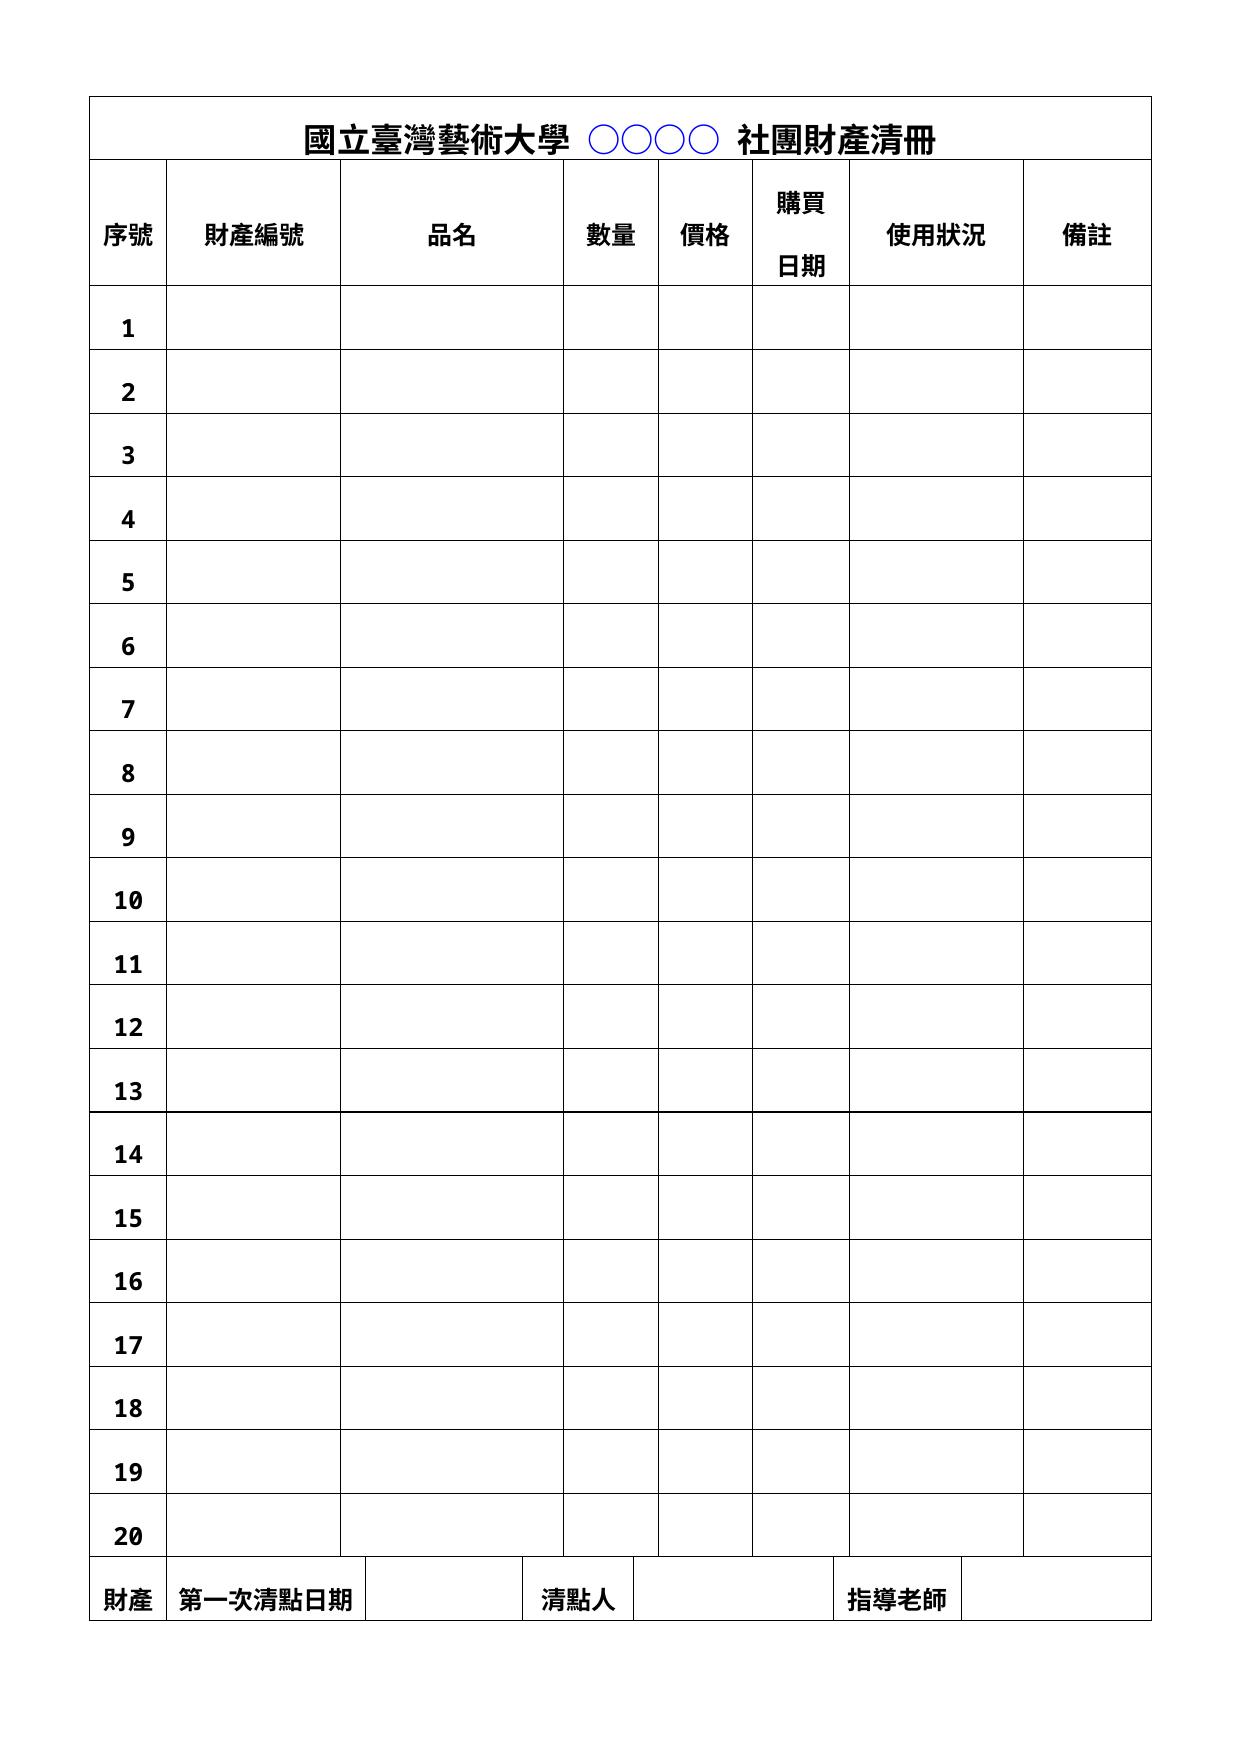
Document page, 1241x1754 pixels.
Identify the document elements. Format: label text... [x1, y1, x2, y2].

table_cell 價格 [659, 160, 752, 285]
table_cell [753, 1049, 849, 1111]
table_cell [850, 1303, 1023, 1366]
table_cell [753, 1113, 849, 1175]
table_cell [1024, 1367, 1151, 1429]
table_cell [850, 1176, 1023, 1238]
table_cell [341, 1240, 563, 1302]
table_cell [564, 1176, 658, 1238]
table_cell [753, 1430, 849, 1493]
table_cell 16 [90, 1240, 166, 1302]
table_cell [850, 604, 1023, 667]
table_cell [1024, 477, 1151, 539]
table_cell [850, 985, 1023, 1048]
table_cell [1024, 286, 1151, 349]
table_cell 20 [90, 1494, 166, 1556]
table_cell [850, 858, 1023, 921]
table_cell [564, 858, 658, 921]
table_cell [1024, 1049, 1151, 1111]
table_cell [850, 1049, 1023, 1111]
table_cell [1024, 414, 1151, 476]
table_cell [1024, 1176, 1151, 1238]
table_cell [1024, 350, 1151, 412]
table_cell [341, 731, 563, 794]
table_cell [564, 1494, 658, 1556]
table_cell 品名 [341, 160, 563, 285]
table_cell [1024, 1430, 1151, 1493]
table_header 國立臺灣藝術大學 ○○○○ 社團財產清冊 [90, 97, 1151, 159]
table_cell [167, 350, 340, 412]
table_cell [659, 795, 752, 857]
table_cell [167, 668, 340, 730]
table_cell [753, 1367, 849, 1429]
table_cell [659, 1430, 752, 1493]
table_cell 指導老師 [834, 1557, 961, 1620]
table_cell [564, 477, 658, 539]
table_cell [366, 1557, 522, 1620]
table_cell 5 [90, 541, 166, 603]
table_cell [341, 1494, 563, 1556]
table_cell [753, 795, 849, 857]
table_cell [850, 1367, 1023, 1429]
table_cell [564, 668, 658, 730]
table_cell [167, 477, 340, 539]
table_cell [564, 1303, 658, 1366]
table_cell [659, 985, 752, 1048]
table_cell [167, 1430, 340, 1493]
table_cell [753, 1494, 849, 1556]
table_cell [1024, 1494, 1151, 1556]
table_cell 清點人 [523, 1557, 633, 1620]
table_cell [659, 1367, 752, 1429]
table_cell [564, 1367, 658, 1429]
table_cell 財產 [90, 1557, 166, 1620]
table_cell 8 [90, 731, 166, 794]
table_cell [167, 1367, 340, 1429]
table_cell 6 [90, 604, 166, 667]
table_cell [1024, 731, 1151, 794]
table_cell [167, 1113, 340, 1175]
table_cell [753, 350, 849, 412]
table_cell [850, 350, 1023, 412]
table_cell [850, 477, 1023, 539]
table_cell [1024, 858, 1151, 921]
table_cell [659, 286, 752, 349]
table_cell 12 [90, 985, 166, 1048]
table_cell [1024, 1240, 1151, 1302]
table_cell [850, 541, 1023, 603]
table_cell [167, 922, 340, 984]
table_cell [753, 668, 849, 730]
table_cell [167, 1176, 340, 1238]
table_cell [167, 1049, 340, 1111]
table_cell [167, 985, 340, 1048]
table_cell [341, 350, 563, 412]
table_cell [1024, 795, 1151, 857]
table_cell [341, 1303, 563, 1366]
table_cell [341, 985, 563, 1048]
table_cell [341, 1367, 563, 1429]
table_cell 第一次清點日期 [167, 1557, 365, 1620]
table_cell [1024, 922, 1151, 984]
table_cell [659, 731, 752, 794]
table_cell [753, 1240, 849, 1302]
table_cell [564, 985, 658, 1048]
table_cell [659, 1494, 752, 1556]
table_cell [564, 795, 658, 857]
table_cell [659, 541, 752, 603]
table_cell [564, 286, 658, 349]
table_cell [167, 1303, 340, 1366]
table_cell [167, 1240, 340, 1302]
table_cell [1024, 1113, 1151, 1175]
table_cell [564, 414, 658, 476]
table_cell 17 [90, 1303, 166, 1366]
table_cell [659, 1113, 752, 1175]
table_cell [850, 668, 1023, 730]
table_cell [850, 731, 1023, 794]
table_cell [341, 922, 563, 984]
table_cell [753, 985, 849, 1048]
table_cell [341, 1049, 563, 1111]
table_cell [850, 286, 1023, 349]
table_cell [634, 1557, 833, 1620]
table_cell [341, 477, 563, 539]
table_cell [850, 1430, 1023, 1493]
table_cell [659, 1303, 752, 1366]
table_cell [850, 1494, 1023, 1556]
table_cell 11 [90, 922, 166, 984]
table_cell [659, 1240, 752, 1302]
table_cell [341, 414, 563, 476]
table_cell [564, 1240, 658, 1302]
table_cell 14 [90, 1113, 166, 1175]
table_cell [564, 541, 658, 603]
table_cell [1024, 604, 1151, 667]
table_cell [850, 414, 1023, 476]
table_cell [850, 1113, 1023, 1175]
table_cell [341, 858, 563, 921]
table_cell [753, 286, 849, 349]
table_cell [167, 414, 340, 476]
table_cell 備註 [1024, 160, 1151, 285]
table_cell [753, 1303, 849, 1366]
table_cell [564, 604, 658, 667]
table_cell [753, 1176, 849, 1238]
table_cell [753, 922, 849, 984]
table_cell [850, 1240, 1023, 1302]
table_cell 2 [90, 350, 166, 412]
table_cell [962, 1557, 1151, 1620]
table_cell [659, 1049, 752, 1111]
table_cell 7 [90, 668, 166, 730]
table_cell [1024, 985, 1151, 1048]
table_cell 1 [90, 286, 166, 349]
table_cell [341, 668, 563, 730]
table_cell 15 [90, 1176, 166, 1238]
table_cell [341, 1176, 563, 1238]
table_cell [167, 541, 340, 603]
table_cell [659, 477, 752, 539]
table_cell 9 [90, 795, 166, 857]
table_cell [659, 668, 752, 730]
table_cell [753, 414, 849, 476]
table_cell [753, 731, 849, 794]
table_cell [341, 541, 563, 603]
table_cell 購買 日期 [753, 160, 849, 285]
table_cell [1024, 541, 1151, 603]
table_cell [341, 1113, 563, 1175]
table_cell 財產編號 [167, 160, 340, 285]
table_cell [564, 1430, 658, 1493]
table_cell [850, 795, 1023, 857]
table_cell [341, 604, 563, 667]
table_cell [564, 731, 658, 794]
table_cell [167, 286, 340, 349]
table_cell [753, 604, 849, 667]
table_cell 數量 [564, 160, 658, 285]
table_cell [167, 731, 340, 794]
table_cell 序號 [90, 160, 166, 285]
table_cell 10 [90, 858, 166, 921]
table_cell 13 [90, 1049, 166, 1111]
table_cell [659, 858, 752, 921]
table_cell [1024, 668, 1151, 730]
table_cell [1024, 1303, 1151, 1366]
table_cell [850, 922, 1023, 984]
table_cell [659, 350, 752, 412]
table_cell [341, 795, 563, 857]
table_cell [753, 541, 849, 603]
table_cell 19 [90, 1430, 166, 1493]
table_cell [167, 604, 340, 667]
table_cell [341, 1430, 563, 1493]
table_cell [564, 1049, 658, 1111]
table_cell [659, 1176, 752, 1238]
table_cell 4 [90, 477, 166, 539]
table_cell [341, 286, 563, 349]
table_cell 3 [90, 414, 166, 476]
table_cell [564, 922, 658, 984]
table_cell [753, 477, 849, 539]
table_cell [564, 1113, 658, 1175]
table_cell [564, 350, 658, 412]
table_cell [167, 795, 340, 857]
table_cell [753, 858, 849, 921]
table_cell [167, 858, 340, 921]
table_cell [659, 922, 752, 984]
table_cell 使用狀況 [850, 160, 1023, 285]
table_cell 18 [90, 1367, 166, 1429]
table_cell [167, 1494, 340, 1556]
table_cell [659, 604, 752, 667]
table_cell [659, 414, 752, 476]
